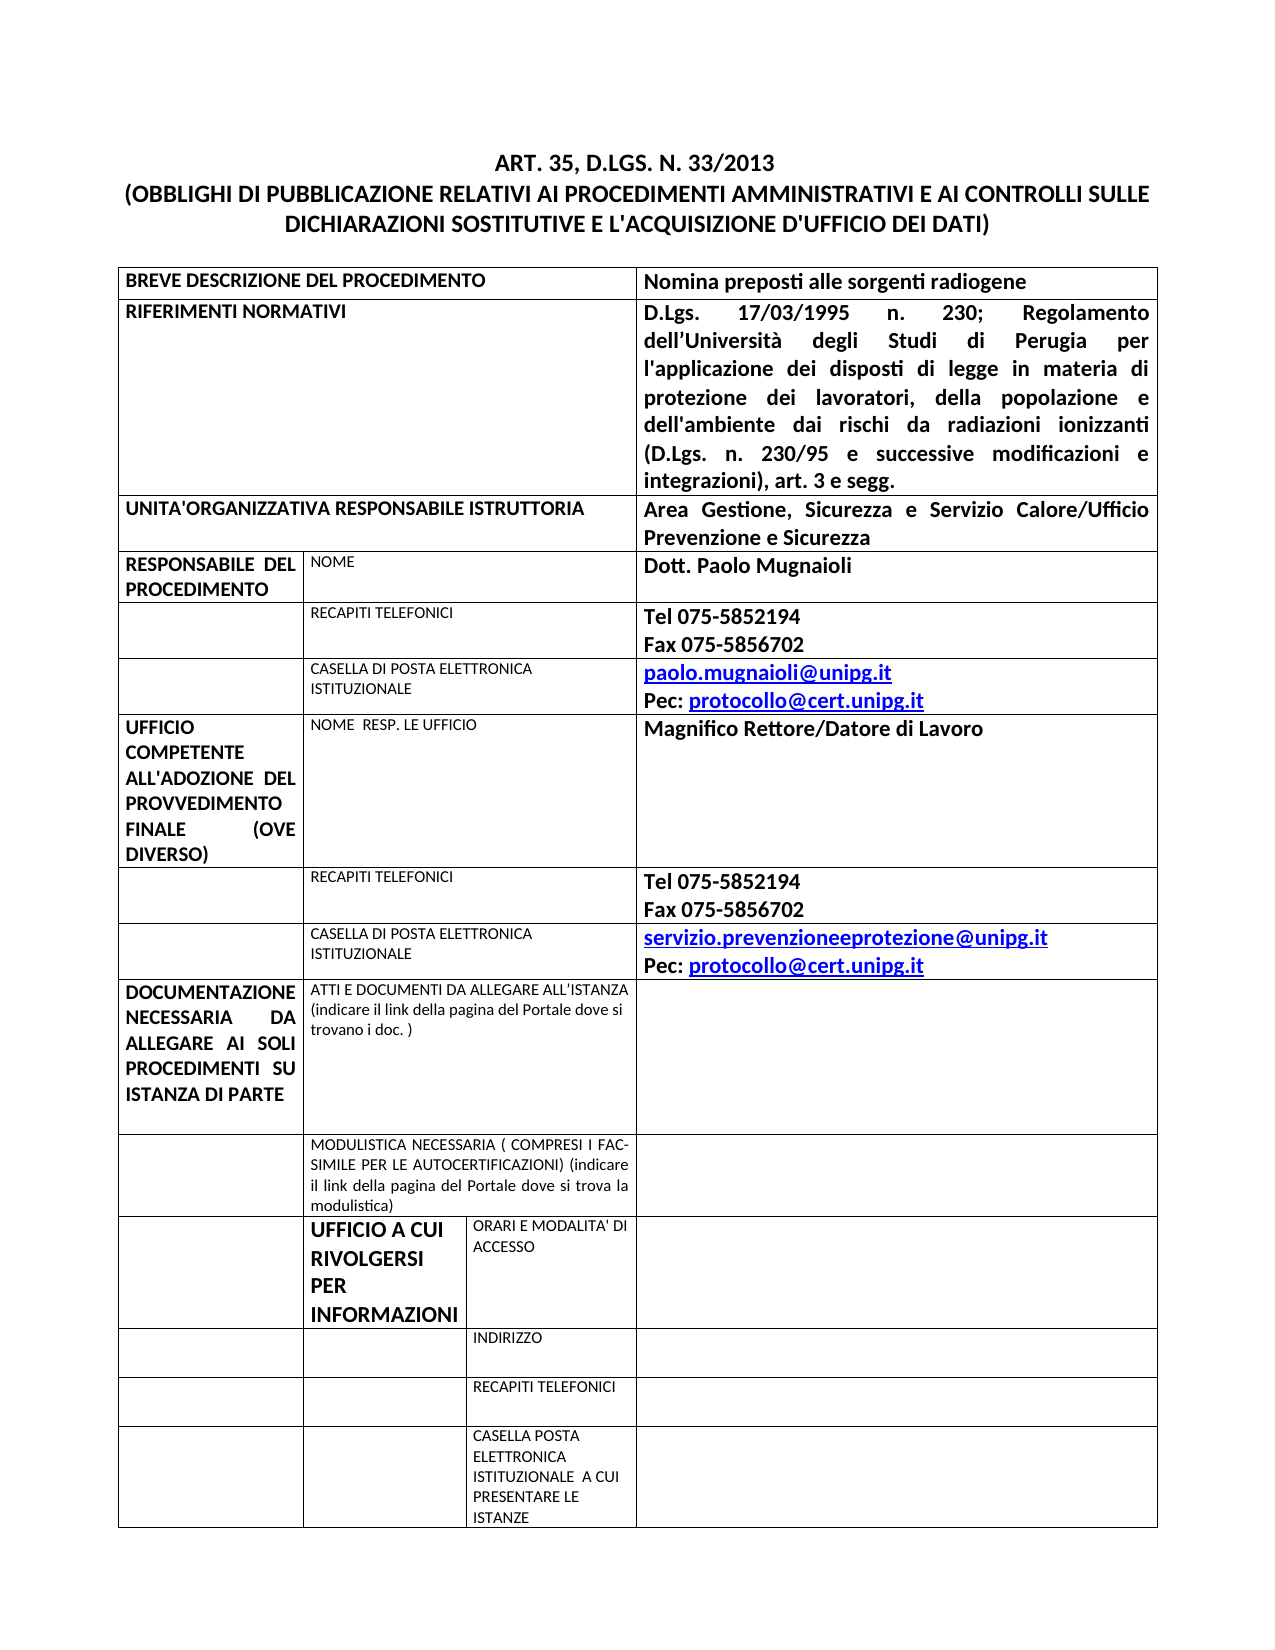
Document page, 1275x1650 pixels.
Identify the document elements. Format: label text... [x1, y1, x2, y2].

text (Obblighi di pubblicazione relativi ai procedimenti amministrativi e ai controlli sulle dichiarazioni sostitutive e l'acquisizione d'ufficio dei dati) [118, 178, 1157, 239]
table_cell RECAPITI TELEFONICI [304, 603, 636, 658]
table_cell CASELLA DI POSTA ELETTRONICA ISTITUZIONALE [304, 659, 636, 714]
table_header Nomina preposti alle sorgenti radiogene [637, 268, 1157, 298]
table_cell [637, 1217, 1157, 1328]
table_cell Tel 075-5852194 Fax 075-5856702 [637, 868, 1157, 923]
table_cell [119, 868, 303, 923]
table_cell NOME [304, 552, 636, 602]
table_cell Area Gestione, Sicurezza e Servizio Calore/Ufficio Prevenzione e Sicurezza [637, 496, 1157, 551]
table_cell RECAPITI TELEFONICI [304, 868, 636, 923]
table_cell CASELLA DI POSTA ELETTRONICA ISTITUZIONALE [304, 924, 636, 979]
table_cell D.Lgs. 17/03/1995 n. 230; Regolamento dell’Università degli Studi di Perugia per l'applicazione dei disposti di legge in materia di protezione dei lavoratori, della popolazione e dell'ambiente dai rischi da radiazioni ionizzanti (D.Lgs. n. 230/95 e successive modificazioni e integrazioni), art. 3 e segg. [637, 300, 1157, 495]
table_cell Tel 075-5852194 Fax 075-5856702 [637, 603, 1157, 658]
table_cell paolo.mugnaioli@unipg.it Pec: protocollo@cert.unipg.it [637, 659, 1157, 714]
table_cell NOME RESP. LE UFFICIO [304, 715, 636, 867]
table_cell [304, 1427, 466, 1527]
table_cell [304, 1329, 466, 1377]
table_cell [637, 1329, 1157, 1377]
table_cell DOCUMENTAZIONE NECESSARIA DA ALLEGARE AI SOLI PROCEDIMENTI SU ISTANZA DI PARTE [119, 980, 303, 1134]
table_cell [304, 1378, 466, 1426]
table_cell [637, 1427, 1157, 1527]
table_cell ORARI E MODALITA' DI ACCESSO [467, 1217, 636, 1328]
table_cell RECAPITI TELEFONICI [467, 1378, 636, 1426]
table_cell [119, 1329, 303, 1377]
table_cell Magnifico Rettore/Datore di Lavoro [637, 715, 1157, 867]
table_cell RESPONSABILE DEL PROCEDIMENTO [119, 552, 303, 602]
table_header BREVE DESCRIZIONE DEL PROCEDIMENTO [119, 268, 636, 298]
table_cell servizio.prevenzioneeprotezione@unipg.it Pec: protocollo@cert.unipg.it [637, 924, 1157, 979]
table_cell UFFICIO A CUI RIVOLGERSI PER INFORMAZIONI [304, 1217, 466, 1328]
table_cell [637, 1378, 1157, 1426]
table_cell UFFICIO COMPETENTE ALL'ADOZIONE DEL PROVVEDIMENTO FINALE (OVE DIVERSO) [119, 715, 303, 867]
table_cell RIFERIMENTI NORMATIVI [119, 300, 636, 495]
table_cell CASELLA POSTA ELETTRONICA ISTITUZIONALE A CUI PRESENTARE LE ISTANZE [467, 1427, 636, 1527]
table_cell [119, 1135, 303, 1216]
table_cell MODULISTICA NECESSARIA ( COMPRESI I FAC- SIMILE PER LE AUTOCERTIFICAZIONI) (indicare il link della pagina del Portale dove si trova la modulistica) [304, 1135, 636, 1216]
table_cell [119, 1427, 303, 1527]
table_cell [637, 1135, 1157, 1216]
table_cell ATTI E DOCUMENTI DA ALLEGARE ALL’ISTANZA (indicare il link della pagina del Portale dove si trovano i doc. ) [304, 980, 636, 1134]
table_cell [119, 659, 303, 714]
table_cell INDIRIZZO [467, 1329, 636, 1377]
table_cell UNITA'ORGANIZZATIVA RESPONSABILE ISTRUTTORIA [119, 496, 636, 551]
table_cell Dott. Paolo Mugnaioli [637, 552, 1157, 602]
table_cell [119, 1378, 303, 1426]
table_cell [119, 924, 303, 979]
table_cell [119, 603, 303, 658]
table_cell [637, 980, 1157, 1134]
text Art. 35, d.lgs. n. 33/2013 [118, 148, 1157, 178]
table_cell [119, 1217, 303, 1328]
